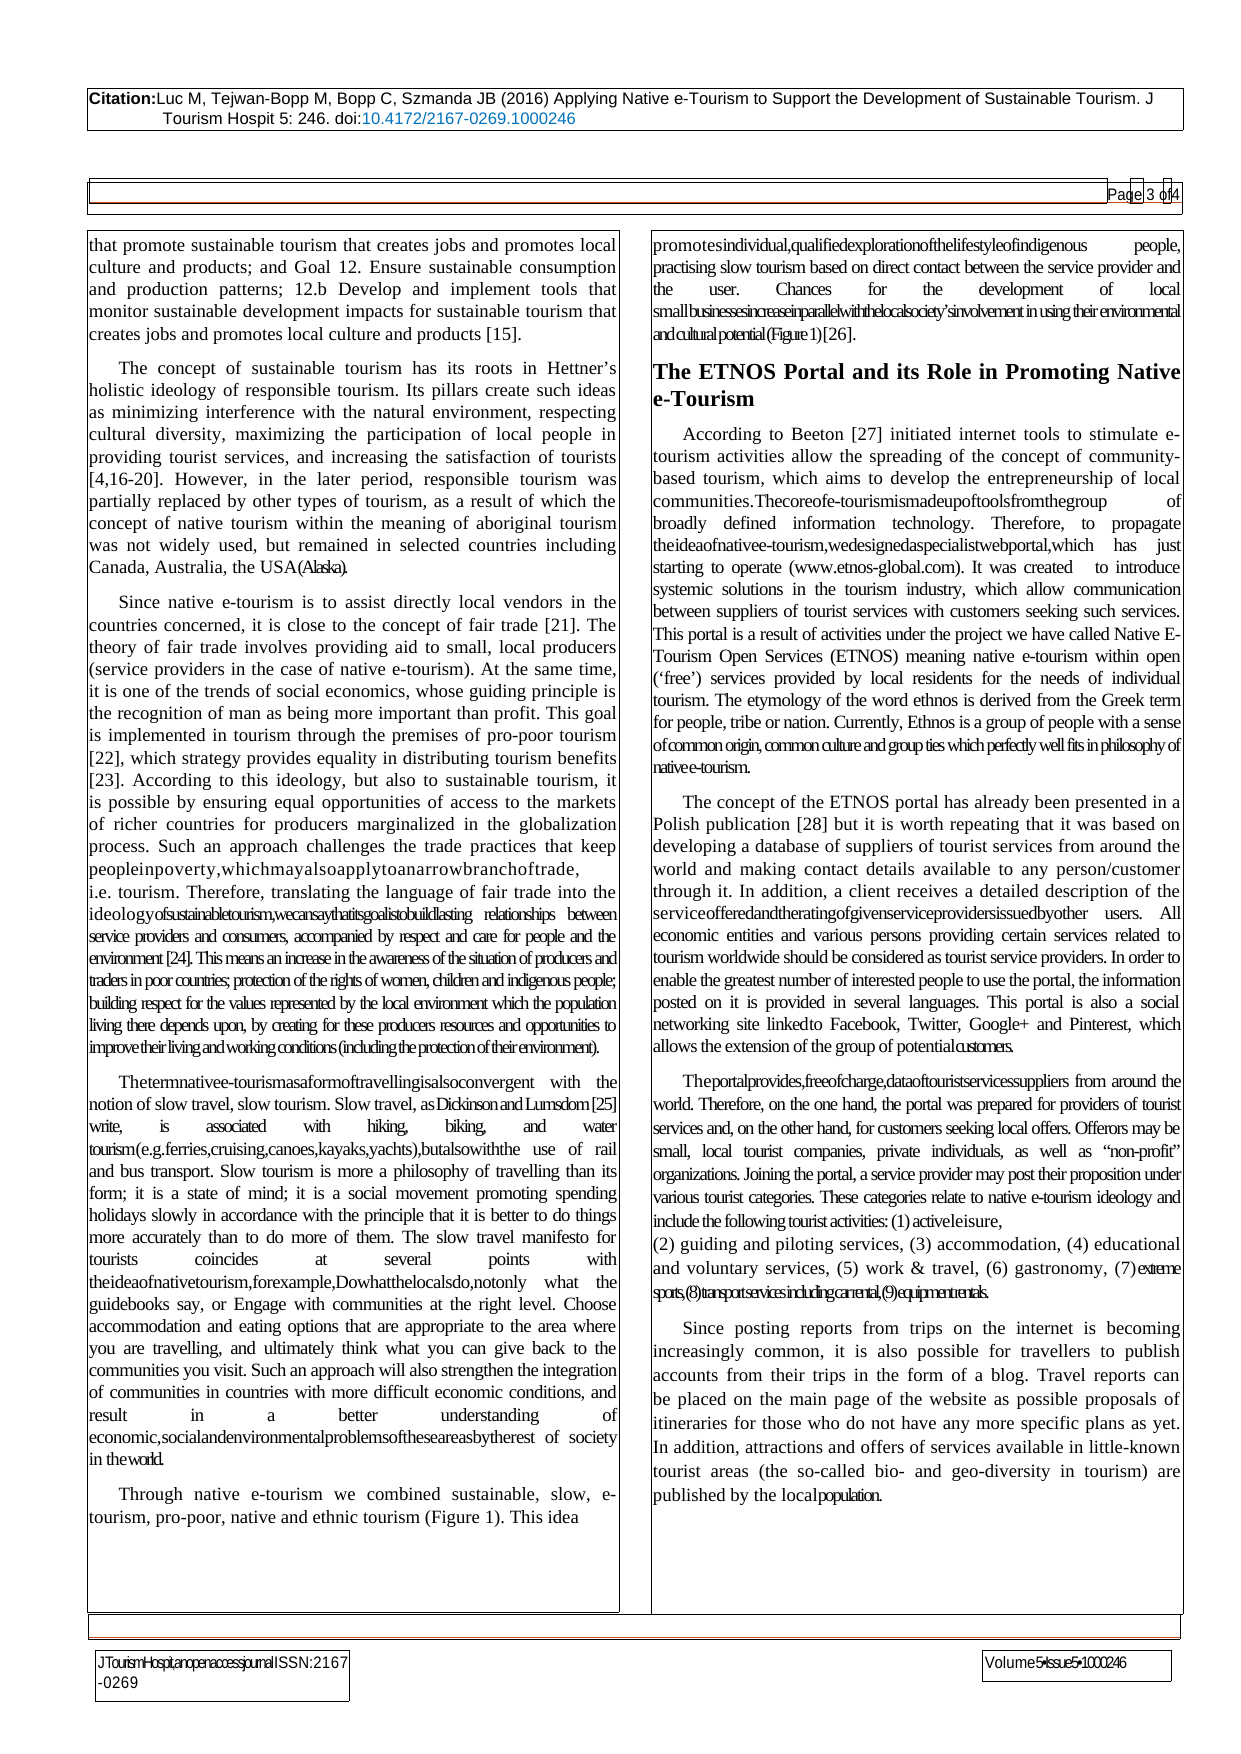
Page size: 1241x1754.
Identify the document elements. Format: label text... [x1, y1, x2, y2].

text Theportalprovides,freeofcharge,dataoftouristservicessuppliers from around the world. Therefore, on the one hand, the portal was prepared for providers of tourist services and, on the other hand, for customers seeking local offers. Offerors may be small, local tourist companies, private individuals, as well as “non-profit” organizations. Joining the portal, a service provider may post their proposition under various tourist categories. These categories relate to native e-tourism ideology and include the following tourist activities: (1) activeleisure, [653, 1070, 1181, 1231]
text Since native e-tourism is to assist directly local vendors in the countries concerned, it is close to the concept of fair trade [21]. The theory of fair trade involves providing aid to small, local producers (service providers in the case of native e-tourism). At the same time, it is one of the trends of social economics, whose guiding principle is the recognition of man as being more important than profit. This goal is implemented in tourism through the premises of pro-poor tourism [22], which strategy provides equality in distributing tourism benefits [23]. According to this ideology, but also to sustainable tourism, it is possible by ensuring equal opportunities of access to the markets of richer countries for producers marginalized in the globalization process. Such an approach challenges the trade practices that keep peopleinpoverty,whichmayalsoapplytoanarrowbranchoftrade, [89, 591, 617, 879]
text JTourismHospit,anopenaccessjournalISSN:2167-0269 [98, 1653, 348, 1692]
text According to Beeton [27] initiated internet tools to stimulate e-tourism activities allow the spreading of the concept of community- based tourism, which aims to develop the entrepreneurship of local communities.Thecoreofe-tourismismadeupoftoolsfromthegroup of broadly defined information technology. Therefore, to propagate theideaofnativee-tourism,wedesignedaspecialistwebportal,which has just starting to operate (www.etnos-global.com). It was created to introduce systemic solutions in the tourism industry, which allow communication between suppliers of tourist services with customers seeking such services. This portal is a result of activities under the project we have called Native E-Tourism Open Services (ETNOS) meaning native e-tourism within open (‘free’) services provided by local residents for the needs of individual tourism. The etymology of the word ethnos is derived from the Greek term for people, tribe or nation. Currently, Ethnos is a group of people with a sense ofcommon origin, common culture and group ties which perfectly well fits in philosophy of nativee-tourism. [653, 423, 1181, 777]
text Page 3 of4 [1108, 185, 1130, 202]
text Page 3 of4 [1144, 185, 1163, 202]
text The concept of sustainable tourism has its roots in Hettner’s holistic ideology of responsible tourism. Its pillars create such ideas as minimizing interference with the natural environment, respecting cultural diversity, maximizing the participation of local people in providing tourist services, and increasing the satisfaction of tourists [4,16-20]. However, in the later period, responsible tourism was partially replaced by other types of tourism, as a result of which the concept of native tourism within the meaning of aboriginal tourism was not widely used, but remained in selected countries including Canada, Australia, the USA(Alaska). [89, 357, 617, 578]
text promotesindividual,qualifiedexplorationofthelifestyleofindigenous people, practising slow tourism based on direct contact between the service provider and the user. Chances for the development of local smallbusinessesincreaseinparallelwiththelocalsociety’sinvolvement in using their environmental and cultural potential (Figure 1)[26]. [653, 234, 1181, 344]
text that promote sustainable tourism that creates jobs and promotes local culture and products; and Goal 12. Ensure sustainable consumption and production patterns; 12.b Develop and implement tools that monitor sustainable development impacts for sustainable tourism that creates jobs and promotes local culture and products [15]. [89, 234, 617, 344]
text Through native e-tourism we combined sustainable, slow, e-tourism, pro-poor, native and ethnic tourism (Figure 1). This idea [89, 1483, 617, 1527]
text The ETNOS Portal and its Role in Promoting Native e-Tourism [653, 358, 1181, 411]
text i.e. tourism. Therefore, translating the language of fair trade into the ideologyofsustainabletourism,wecansaythatitsgoalistobuildlasting relationships between service providers and consumers, accompanied by respect and care for people and the environment [24]. This means an increase in the awareness of the situation of producers and traders in poor countries; protection of the rights of women, children and indigenous people; building respect for the values represented by the local environment which the population living there depends upon, by creating for these producers resources and opportunities to improve their living and working conditions (including the protection of their environment). [89, 881, 617, 1057]
text Volume5•Issue5•1000246 [984, 1653, 1171, 1672]
text Thetermnativee-tourismasaformoftravellingisalsoconvergent with the notion of slow travel, slow tourism. Slow travel, asDickinson and Lumsdom [25] write, is associated with hiking, biking, and water tourism(e.g.ferries,cruising,canoes,kayaks,yachts),butalsowiththe use of rail and bus transport. Slow tourism is more a philosophy of travelling than its form; it is a state of mind; it is a social movement promoting spending holidays slowly in accordance with the principle that it is better to do things more accurately than to do more of them. The slow travel manifesto for tourists coincides at several points with theideaofnativetourism,forexample,Dowhatthelocalsdo,notonly what the guidebooks say, or Engage with communities at the right level. Choose accommodation and eating options that are appropriate to the area where you are travelling, and ultimately think what you can give back to the communities you visit. Such an approach will also strengthen the integration of communities in countries with more difficult economic conditions, and result in a better understanding of economic,socialandenvironmentalproblemsoftheseareasbytherest of society in theworld. [89, 1071, 617, 1469]
text (2) guiding and piloting services, (3) accommodation, (4) educational and voluntary services, (5) work & travel, (6) gastronomy, (7)extreme sports, (8) transport services including car rental, (9) equipment rentals. [653, 1233, 1181, 1302]
text The concept of the ETNOS portal has already been presented in a Polish publication [28] but it is worth repeating that it was based on developing a database of suppliers of tourist services from around the world and making contact details available to any person/customer through it. In addition, a client receives a detailed description of the serviceofferedandtheratingofgivenserviceprovidersissuedbyother users. All economic entities and various persons providing certain services related to tourism worldwide should be considered as tourist service providers. In order to enable the greatest number of interested people to use the portal, the information posted on it is provided in several languages. This portal is also a social networking site linkedto Facebook, Twitter, Google+ and Pinterest, which allows the extension of the group of potentialcustomers. [653, 791, 1181, 1057]
text Since posting reports from trips on the internet is becoming increasingly common, it is also possible for travellers to publish accounts from their trips in the form of a blog. Travel reports can be placed on the main page of the website as possible proposals of itineraries for those who do not have any more specific plans as yet. In addition, attractions and offers of services available in little-known tourist areas (the so-called bio- and geo-diversity in tourism) are published by the localpopulation. [653, 1317, 1181, 1505]
text Citation:Luc M, Tejwan-Bopp M, Bopp C, Szmanda JB (2016) Applying Native e-Tourism to Support the Development of Sustainable Tourism. J Tourism Hospit 5: 246. doi:10.4172/2167-0269.1000246 [89, 89, 1183, 128]
text Page 3 of4 [90, 185, 1107, 202]
text Page 3 of4 [1131, 185, 1143, 202]
